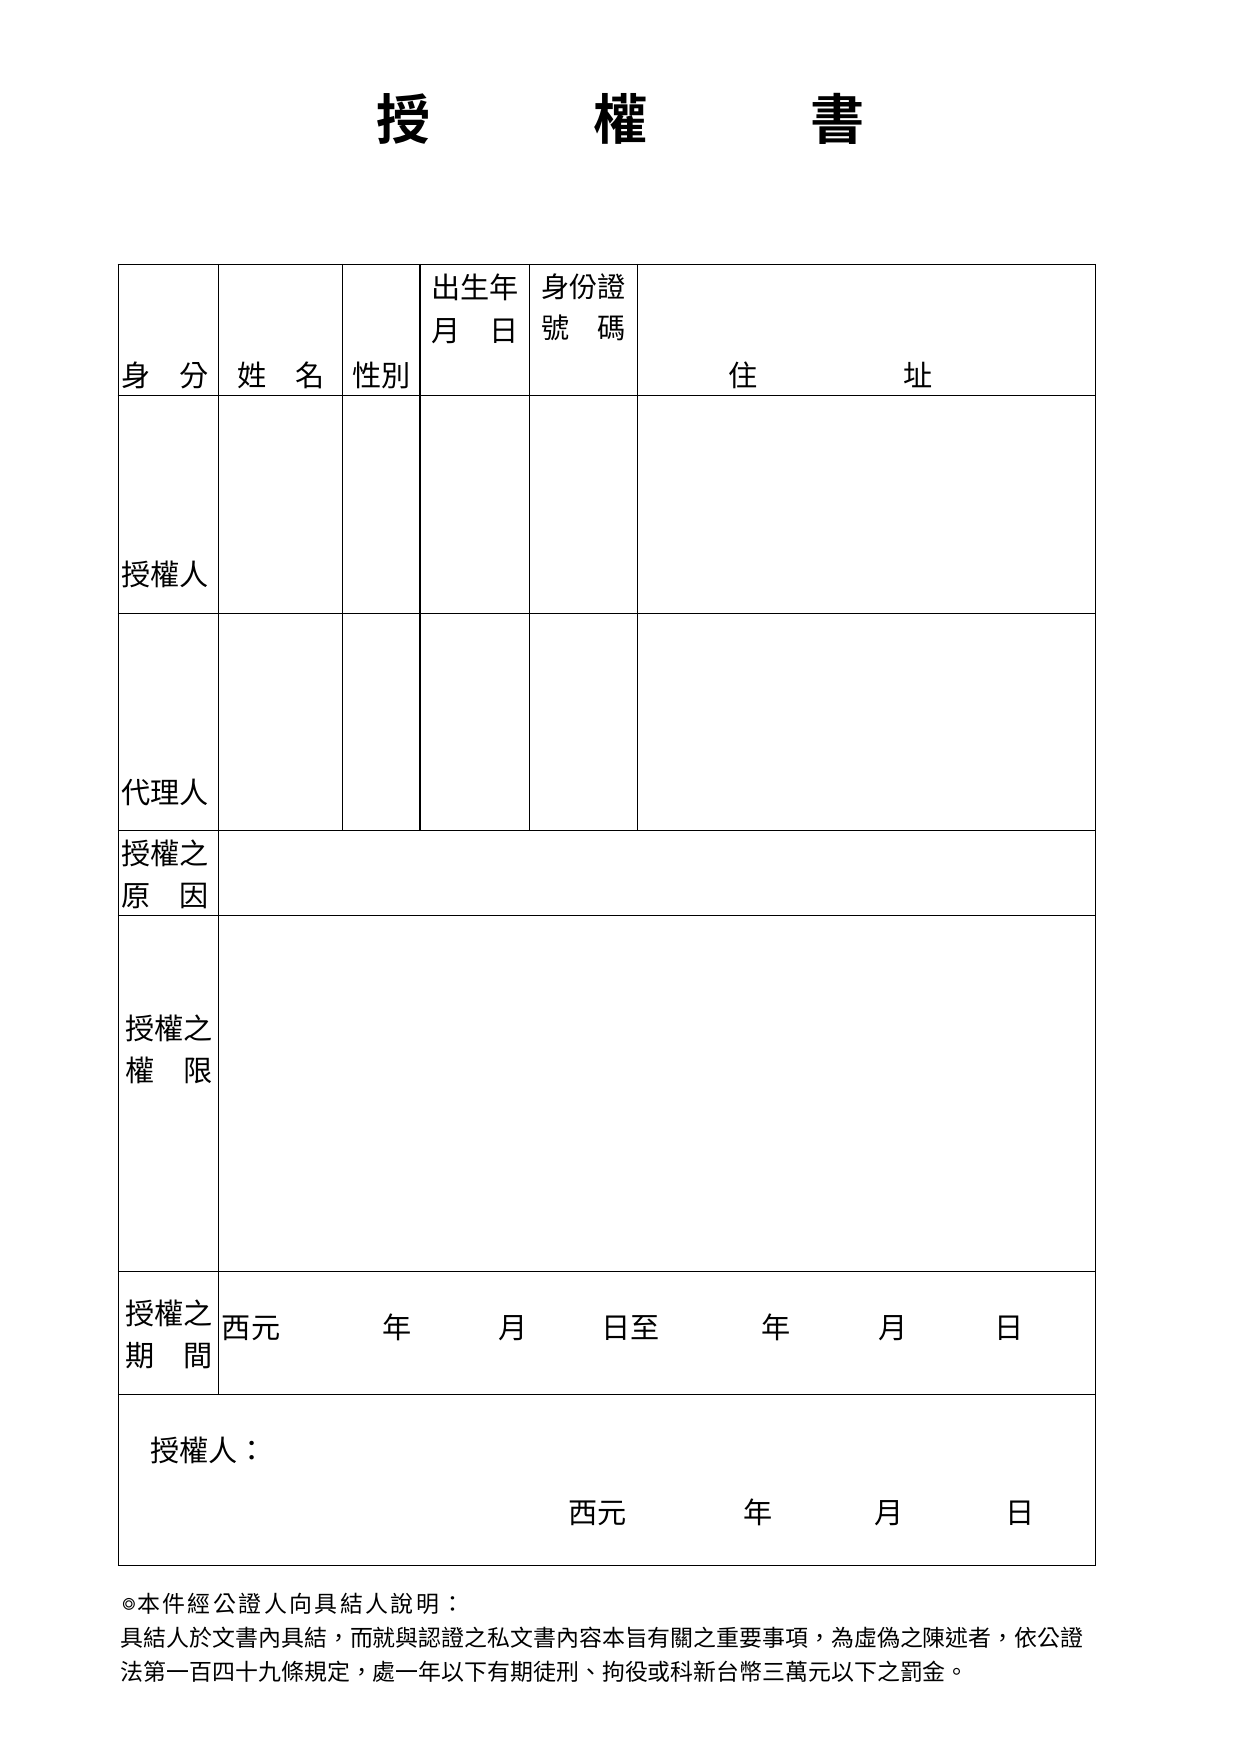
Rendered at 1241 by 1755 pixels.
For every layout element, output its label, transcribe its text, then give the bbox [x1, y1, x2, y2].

table_cell [219, 916, 1095, 1271]
table_cell [638, 396, 1095, 612]
table_cell 授權人 [119, 396, 218, 612]
table_cell [421, 396, 529, 612]
text 具結人於文書內具結，而就與認證之私文書內容本旨有關之重要事項，為虛偽之陳述者，依公證法第一百四十九條規定，處一年以下有期徒刑、拘役或科新台幣三萬元以下之罰金。 [121, 1620, 1091, 1687]
table_header 姓 名 [219, 265, 342, 395]
table_cell [219, 614, 342, 830]
text ◎本件經公證人向具結人說明： [121, 1583, 1091, 1620]
table_cell 西元 年 月 日至 年 月 日 [219, 1272, 1095, 1394]
table_cell 代理人 [119, 614, 218, 830]
table_cell 授權之原 因 [119, 831, 218, 915]
table_cell [638, 614, 1095, 830]
table_header 身份證 號 碼 [530, 265, 637, 395]
table_cell [219, 831, 1095, 915]
table_header 身 分 [119, 265, 218, 395]
table_cell [530, 614, 637, 830]
table_header 性別 [343, 265, 419, 395]
table_cell [421, 614, 529, 830]
table_cell [530, 396, 637, 612]
table_header 出生年 月 日 [421, 265, 529, 395]
table_cell [219, 396, 342, 612]
table_cell 授權人： 西元 年 月 日 [119, 1395, 1095, 1565]
table_cell 授權之權 限 [119, 916, 218, 1271]
table_cell [343, 396, 419, 612]
table_header 住 址 [638, 265, 1095, 395]
text 授 權 書 [118, 76, 1122, 155]
table_cell 授權之期 間 [119, 1272, 218, 1394]
table_cell [343, 614, 419, 830]
